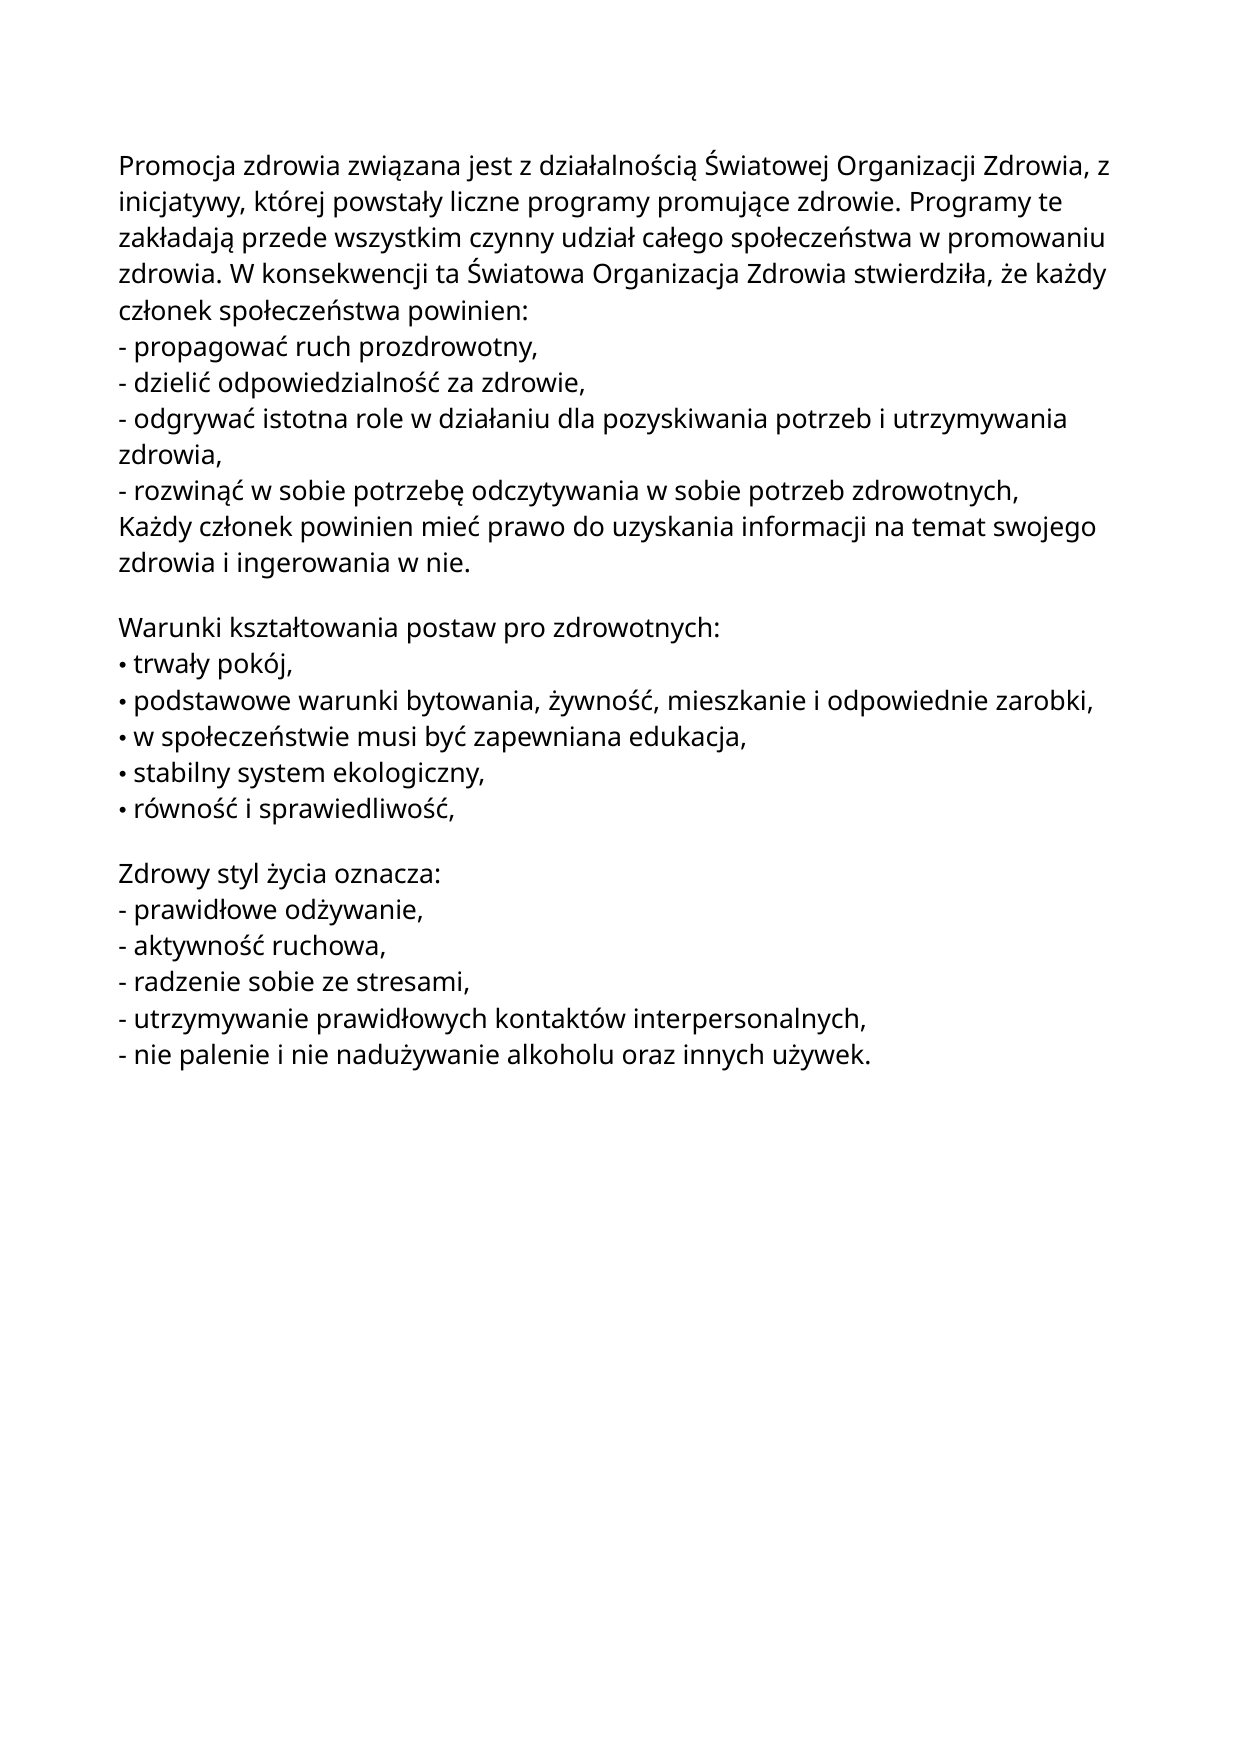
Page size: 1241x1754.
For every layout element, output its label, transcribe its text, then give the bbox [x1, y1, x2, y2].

text Promocja zdrowia związana jest z działalnością Światowej Organizacji Zdrowia, z inicjatywy, której powstały liczne programy promujące zdrowie. Programy te zakładają przede wszystkim czynny udział całego społeczeństwa w promowaniu zdrowia. W konsekwencji ta Światowa Organizacja Zdrowia stwierdziła, że każdy członek społeczeństwa powinien: - propagować ruch prozdrowotny, - dzielić odpowiedzialność za zdrowie, - odgrywać istotna role w działaniu dla pozyskiwania potrzeb i utrzymywania zdrowia, - rozwinąć w sobie potrzebę odczytywania w sobie potrzeb zdrowotnych, Każdy członek powinien mieć prawo do uzyskania informacji na temat swojego zdrowia i ingerowania w nie. Warunki kształtowania postaw pro zdrowotnych: • trwały pokój, • podstawowe warunki bytowania, żywność, mieszkanie i odpowiednie zarobki, • w społeczeństwie musi być zapewniana edukacja, • stabilny system ekologiczny, • równość i sprawiedliwość, Zdrowy styl życia oznacza: - prawidłowe odżywanie, - aktywność ruchowa, - radzenie sobie ze stresami, - utrzymywanie prawidłowych kontaktów interpersonalnych, - nie palenie i nie nadużywanie alkoholu oraz innych używek. [118, 118, 1122, 1129]
